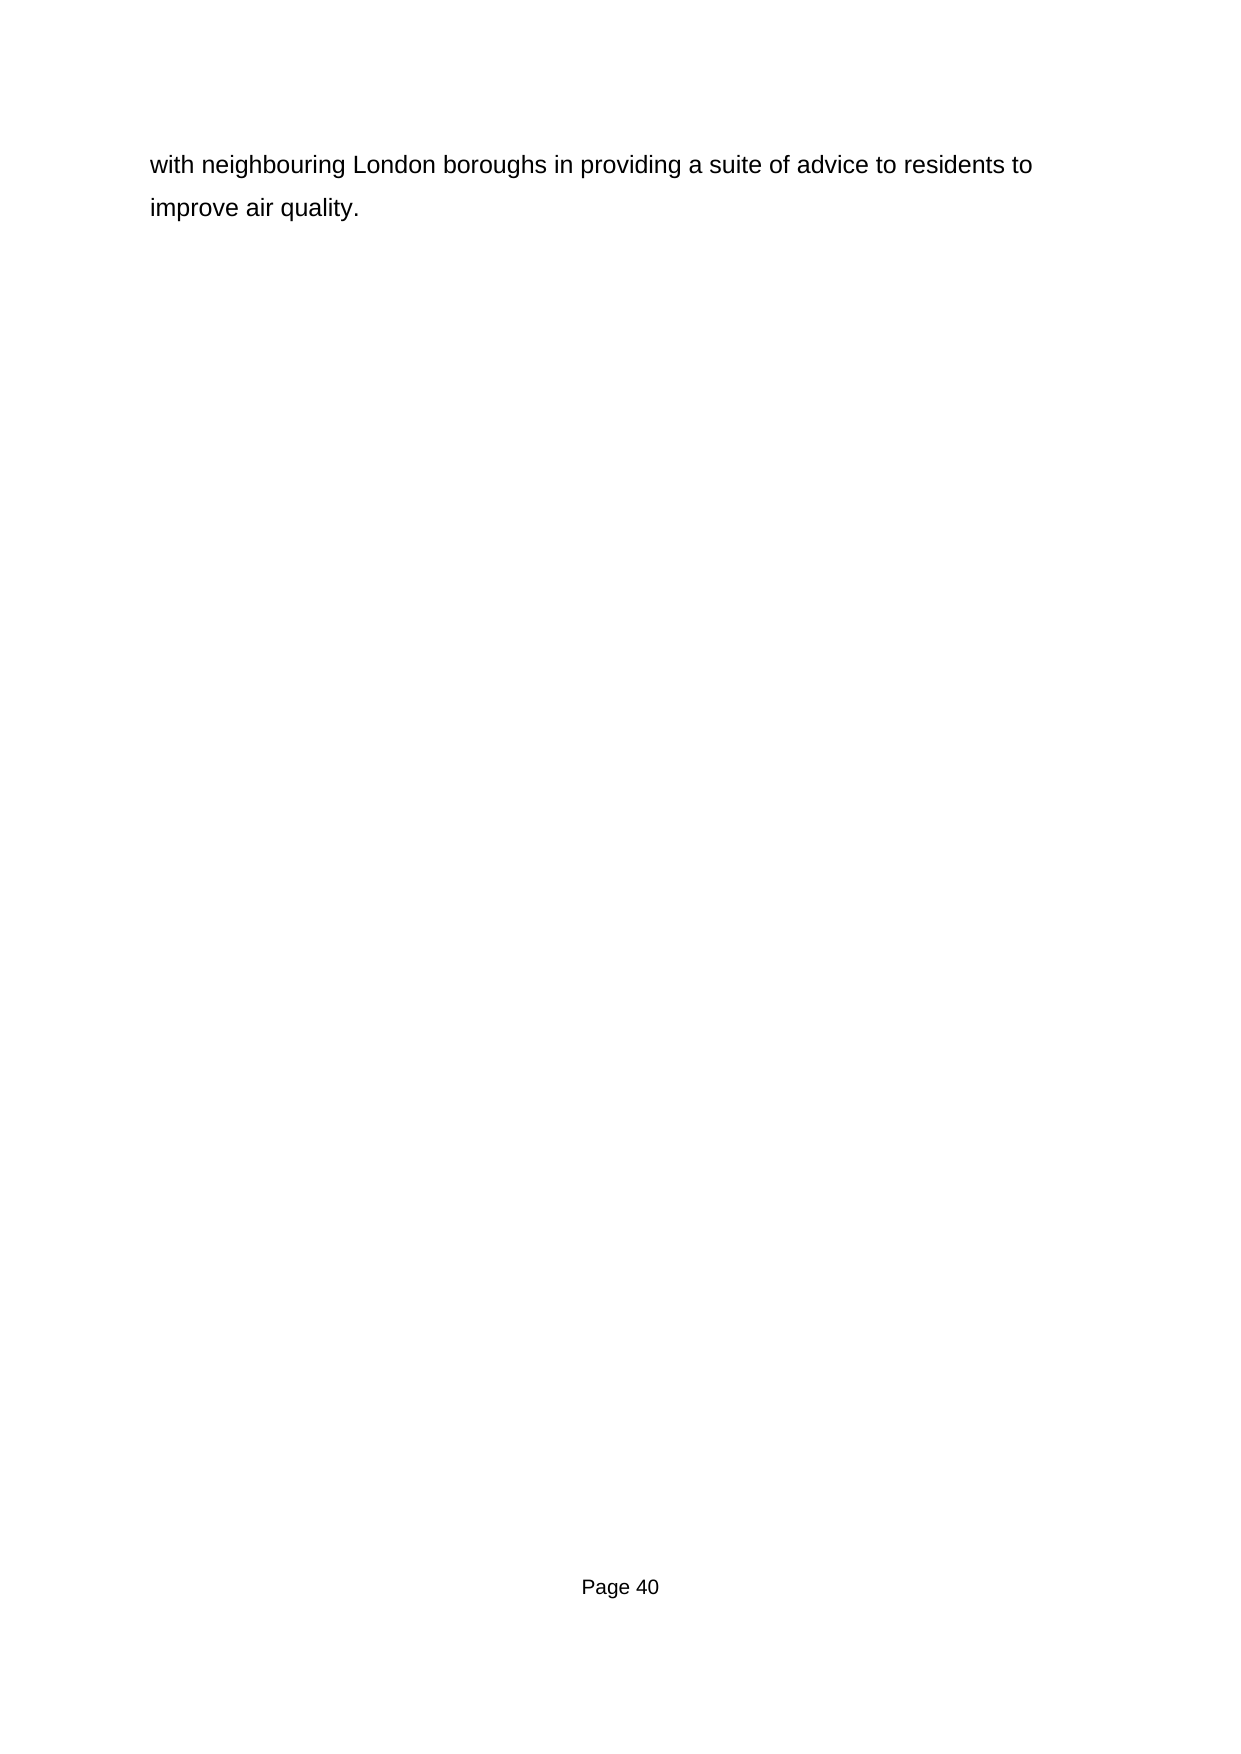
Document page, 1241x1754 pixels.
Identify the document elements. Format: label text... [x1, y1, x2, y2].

text with neighbouring London boroughs in providing a suite of advice to residents to improve air quality. [150, 150, 1090, 222]
